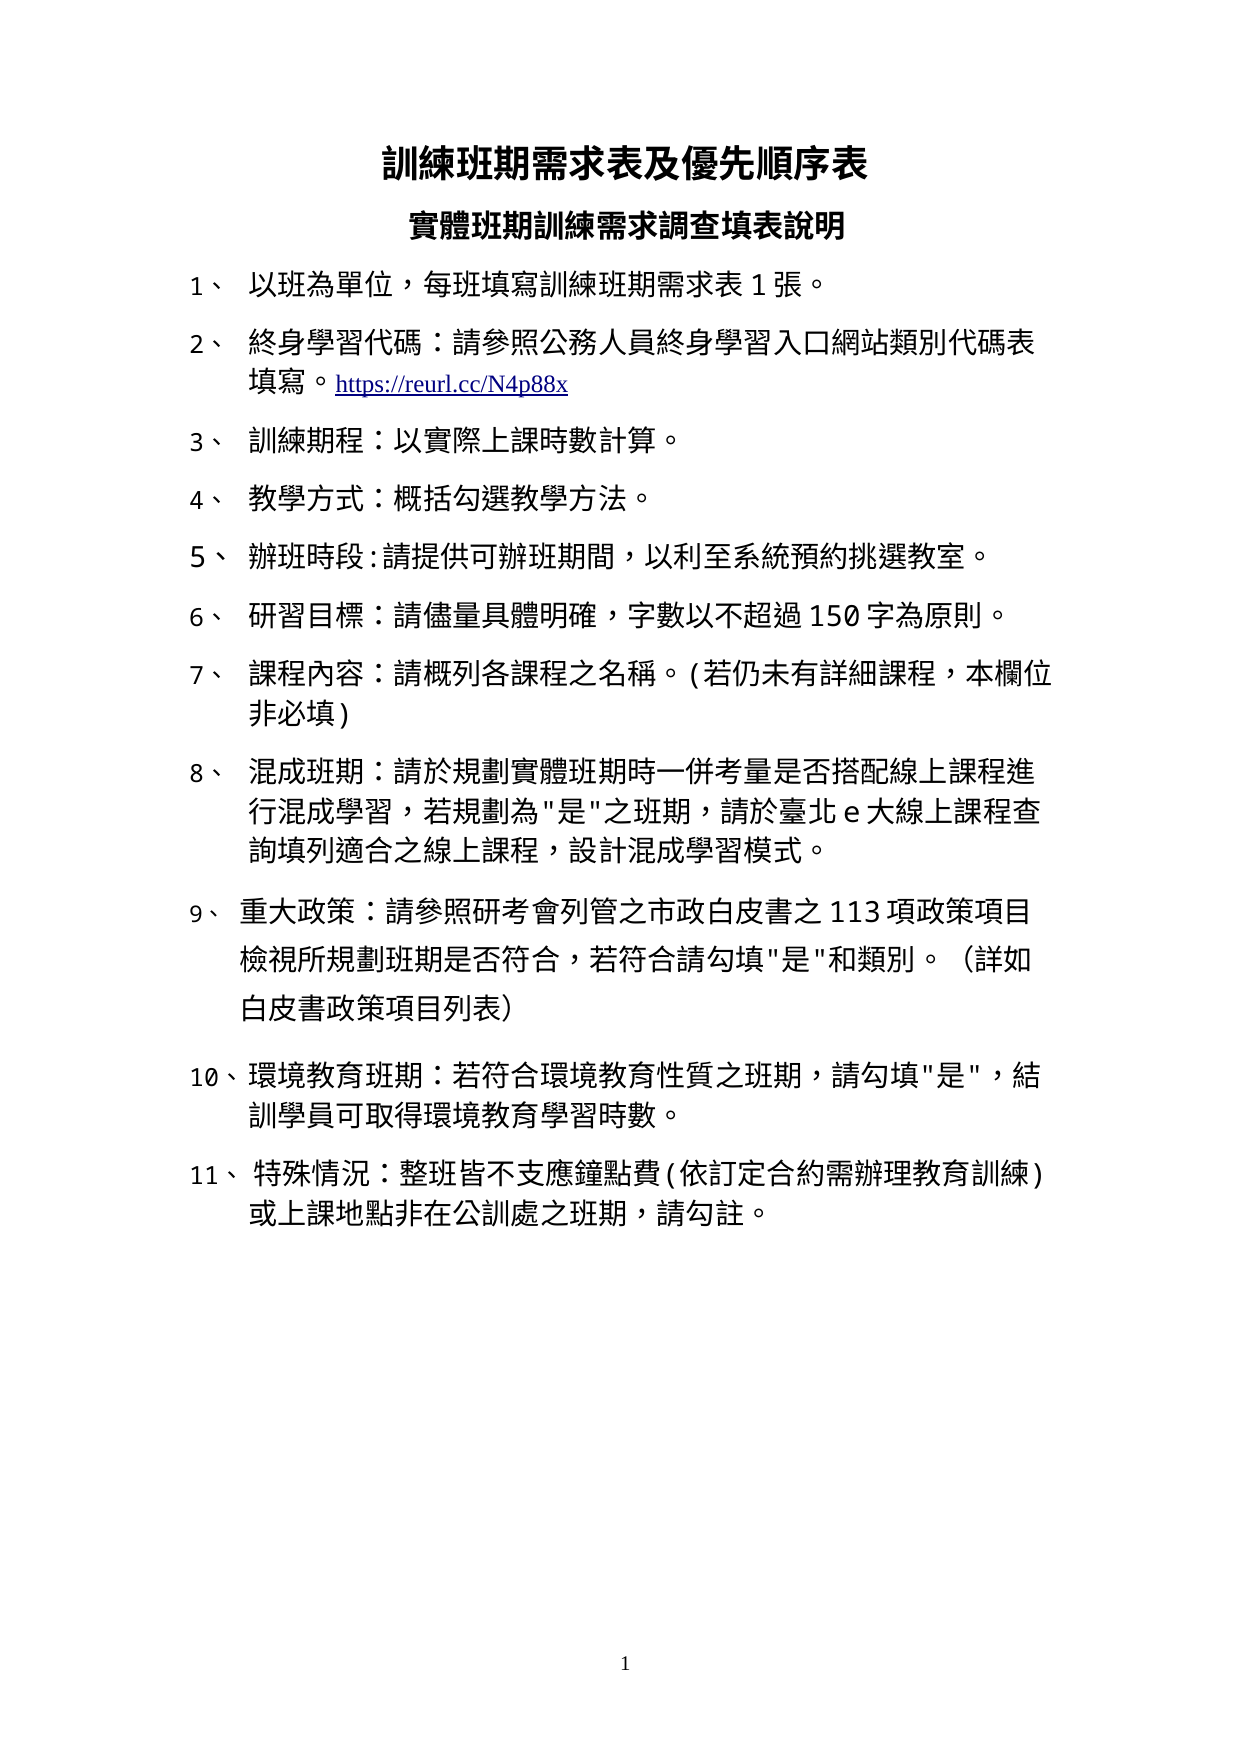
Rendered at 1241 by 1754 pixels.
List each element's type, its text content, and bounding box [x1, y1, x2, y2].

text 實體班期訓練需求調查填表說明 [189, 182, 1060, 244]
list 課程內容：請概列各課程之名稱。(若仍未有詳細課程，本欄位非必填) [189, 653, 1053, 732]
list 辦班時段:請提供可辦班期間，以利至系統預約挑選教室。 [189, 536, 1053, 576]
list 訓練期程：以實際上課時數計算。 [189, 419, 1053, 459]
list 以班為單位，每班填寫訓練班期需求表1張。 [189, 263, 1053, 303]
list 教學方式：概括勾選教學方法。 [189, 478, 1053, 517]
list 特殊情況：整班皆不支應鐘點費(依訂定合約需辦理教育訓練)或上課地點非在公訓處之班期，請勾註。 [189, 1153, 1053, 1232]
text 訓練班期需求表及優先順序表 [189, 119, 1060, 182]
list 研習目標：請儘量具體明確，字數以不超過150字為原則。 [189, 594, 1053, 634]
list 混成班期：請於規劃實體班期時一併考量是否搭配線上課程進行混成學習，若規劃為"是"之班期，請於臺北e大線上課程查詢填列適合之線上課程，設計混成學習模式。 [189, 751, 1053, 869]
list 終身學習代碼：請參照公務人員終身學習入口網站類別代碼表填寫。https://reurl.cc/N4p88x [189, 322, 1053, 401]
list 重大政策：請參照研考會列管之市政白皮書之113項政策項目檢視所規劃班期是否符合，若符合請勾填"是"和類別。（詳如白皮書政策項目列表） [189, 888, 1053, 1028]
list 環境教育班期：若符合環境教育性質之班期，請勾填"是"，結訓學員可取得環境教育學習時數。 [189, 1055, 1053, 1134]
